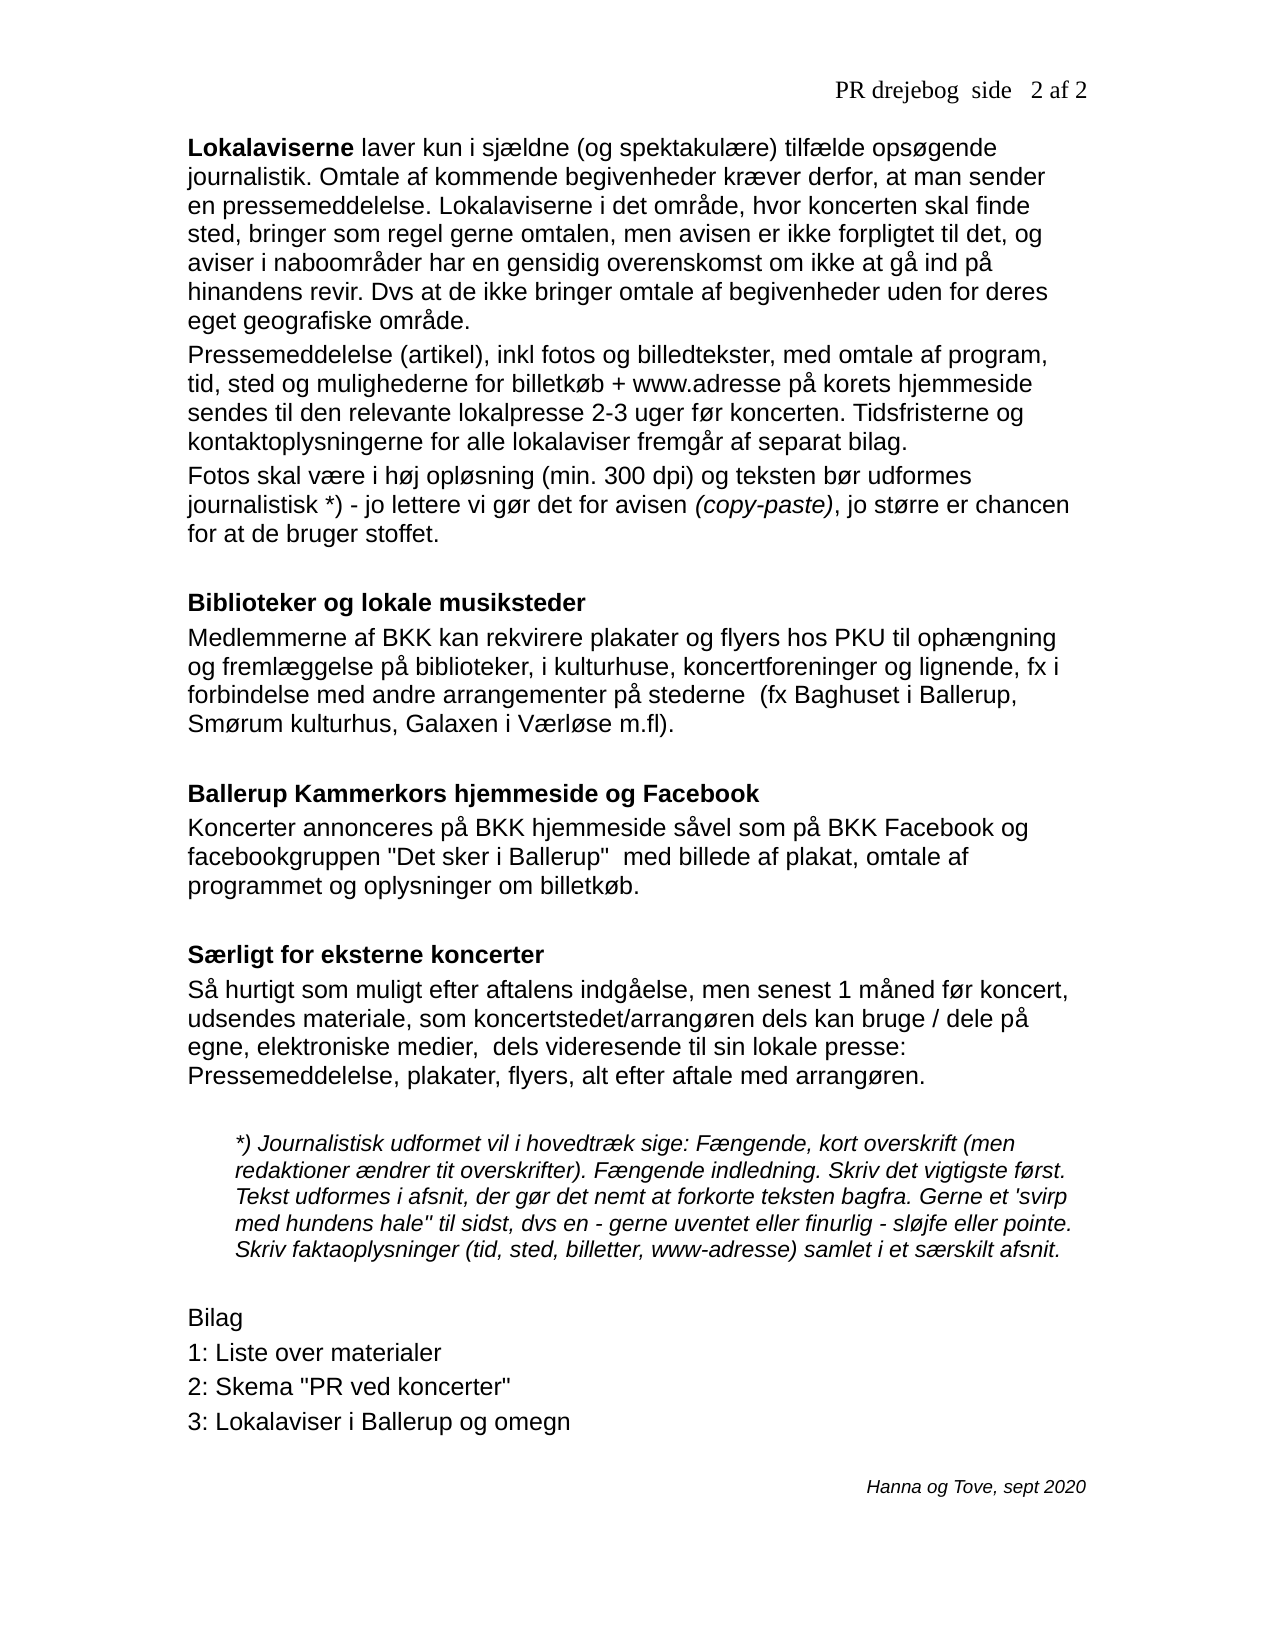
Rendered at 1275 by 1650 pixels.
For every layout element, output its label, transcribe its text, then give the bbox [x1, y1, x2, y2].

text Hanna og Tove, sept 2020 [187, 1476, 1087, 1498]
text *) Journalistisk udformet vil i hovedtræk sige: Fængende, kort overskrift (men redaktioner ændrer tit overskrifter). Fængende indledning. Skriv det vigtigste først. Tekst udformes i afsnit, der gør det nemt at forkorte teksten bagfra. Gerne et 'svirp med hundens hale'' til sidst, dvs en - gerne uventet eller finurlig - sløjfe eller pointe. Skriv faktaoplysninger (tid, sted, billetter, www-adresse) samlet i et særskilt afsnit. [235, 1130, 1087, 1262]
text Så hurtigt som muligt efter aftalens indgåelse, men senest 1 måned før koncert, udsendes materiale, som koncertstedet/arrangøren dels kan bruge / dele på egne, elektroniske medier, dels videresende til sin lokale presse: Pressemeddelelse, plakater, flyers, alt efter aftale med arrangøren. [187, 975, 1087, 1090]
text Pressemeddelelse (artikel), inkl fotos og billedtekster, med omtale af program, tid, sted og mulighederne for billetkøb + www.adresse på korets hjemmeside sendes til den relevante lokalpresse 2-3 uger før koncerten. Tidsfristerne og kontaktoplysningerne for alle lokalaviser fremgår af separat bilag. [187, 340, 1076, 455]
text Biblioteker og lokale musiksteder [187, 588, 1087, 617]
text 2: Skema "PR ved koncerter" [187, 1372, 1087, 1401]
text 3: Lokalaviser i Ballerup og omegn [187, 1407, 1087, 1436]
text Særligt for eksterne koncerter [187, 940, 1087, 969]
text 1: Liste over materialer [187, 1337, 1087, 1366]
text Lokalaviserne laver kun i sjældne (og spektakulære) tilfælde opsøgende journalistik. Omtale af kommende begivenheder kræver derfor, at man sender en pressemeddelelse. Lokalaviserne i det område, hvor koncerten skal finde sted, bringer som regel gerne omtalen, men avisen er ikke forpligtet til det, og aviser i naboområder har en gensidig overenskomst om ikke at gå ind på hinandens revir. Dvs at de ikke bringer omtale af begivenheder uden for deres eget geografiske område. [187, 133, 1076, 334]
text Ballerup Kammerkors hjemmeside og Facebook [187, 778, 1087, 807]
text Medlemmerne af BKK kan rekvirere plakater og flyers hos PKU til ophængning og fremlæggelse på biblioteker, i kulturhuse, koncertforeninger og lignende, fx i forbindelse med andre arrangementer på stederne (fx Baghuset i Ballerup, Smørum kulturhus, Galaxen i Værløse m.fl). [187, 623, 1087, 738]
text Bilag [187, 1303, 1087, 1332]
text Koncerter annonceres på BKK hjemmeside såvel som på BKK Facebook og facebookgruppen "Det sker i Ballerup" med billede af plakat, omtale af programmet og oplysninger om billetkøb. [187, 813, 1087, 899]
text Fotos skal være i høj opløsning (min. 300 dpi) og teksten bør udformes journalistisk *) - jo lettere vi gør det for avisen (copy-paste), jo større er chancen for at de bruger stoffet. [187, 461, 1076, 548]
